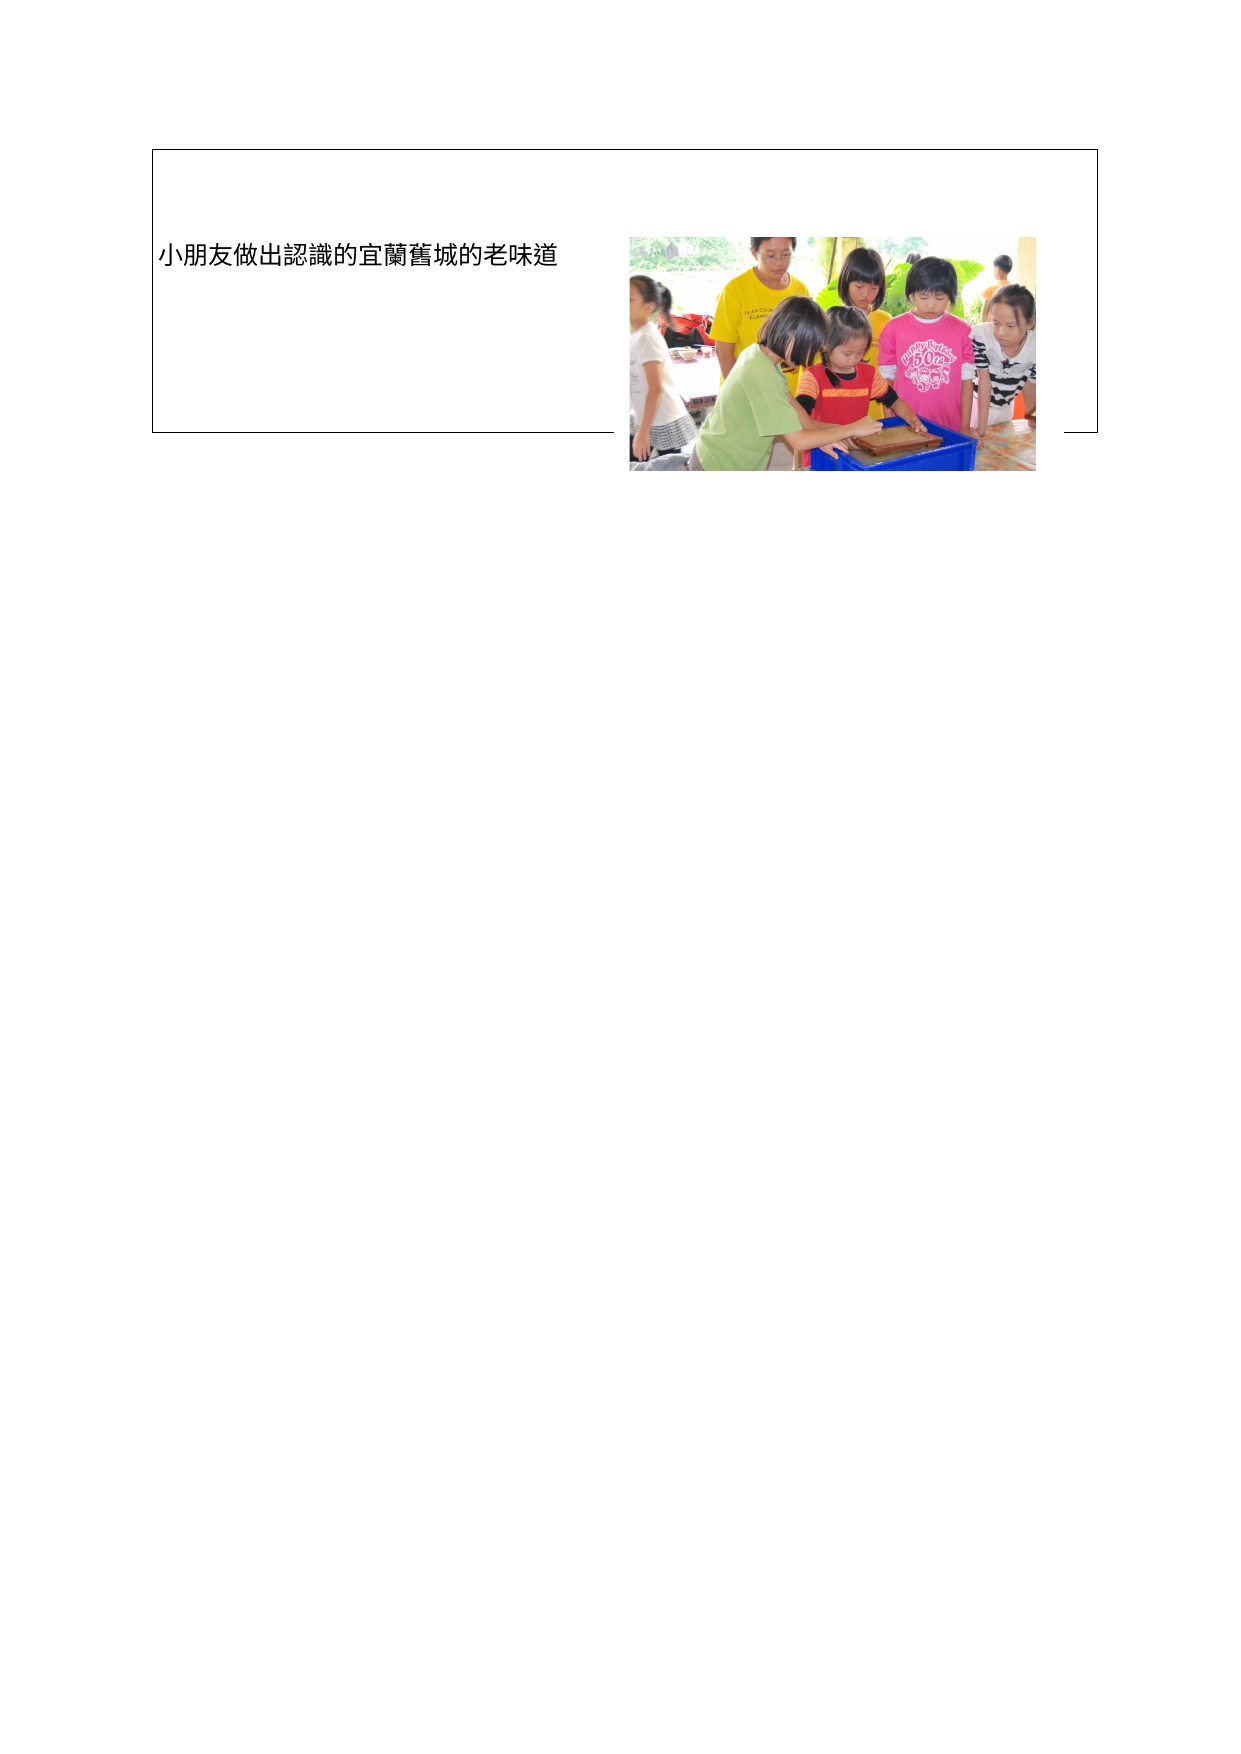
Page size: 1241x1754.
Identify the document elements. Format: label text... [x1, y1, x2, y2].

table_header 小朋友做出認識的宜蘭舊城的老味道 [153, 150, 1097, 478]
